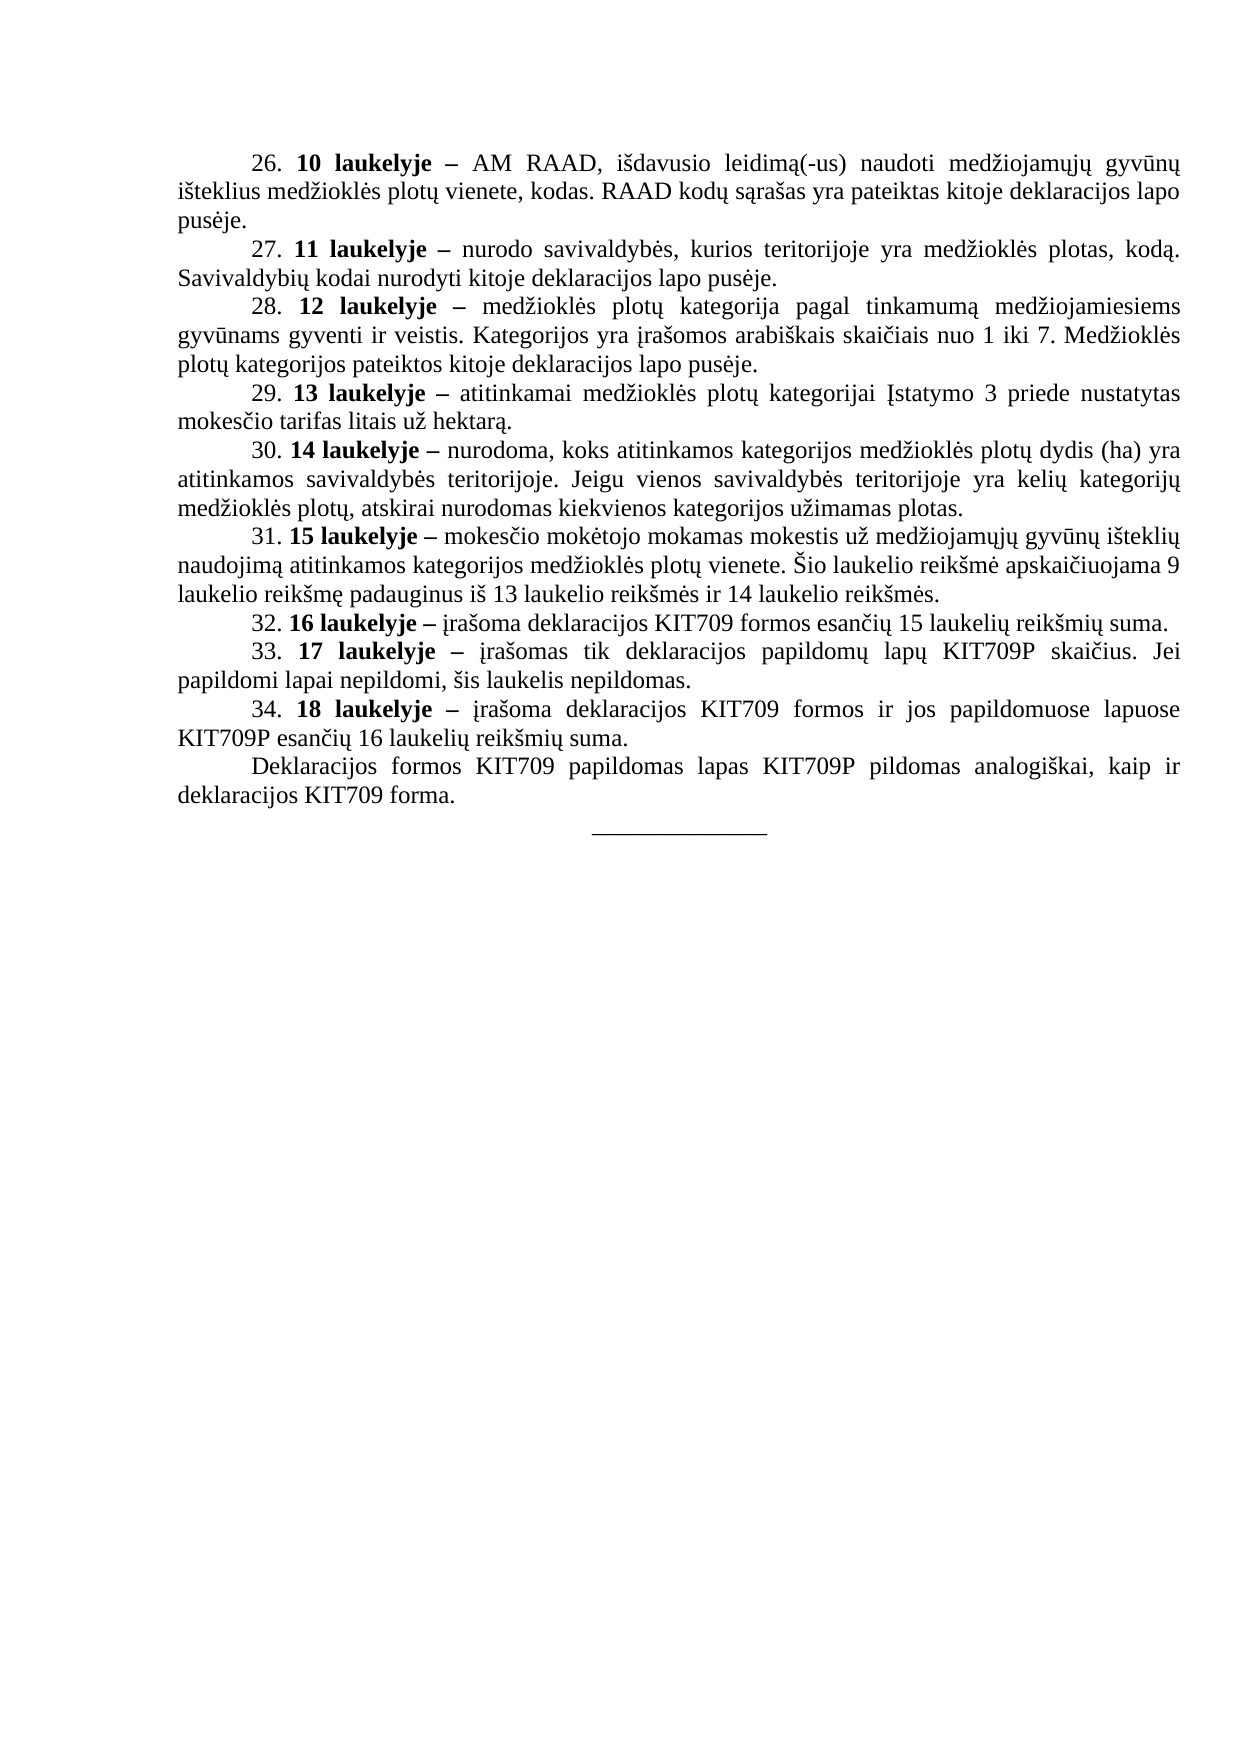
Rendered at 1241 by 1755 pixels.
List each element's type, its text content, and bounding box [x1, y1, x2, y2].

text ______________ [177, 809, 1181, 838]
text 34. 18 laukelyje – įrašoma deklaracijos KIT709 formos ir jos papildomuose lapuose KIT709P esančių 16 laukelių reikšmių suma. [177, 694, 1181, 751]
text Deklaracijos formos KIT709 papildomas lapas KIT709P pildomas analogiškai, kaip ir deklaracijos KIT709 forma. [177, 751, 1181, 809]
text 28. 12 laukelyje – medžioklės plotų kategorija pagal tinkamumą medžiojamiesiems gyvūnams gyventi ir veistis. Kategorijos yra įrašomos arabiškais skaičiais nuo 1 iki 7. Medžioklės plotų kategorijos pateiktos kitoje deklaracijos lapo pusėje. [177, 291, 1181, 378]
text 29. 13 laukelyje – atitinkamai medžioklės plotų kategorijai Įstatymo 3 priede nustatytas mokesčio tarifas litais už hektarą. [177, 378, 1181, 435]
text 31. 15 laukelyje – mokesčio mokėtojo mokamas mokestis už medžiojamųjų gyvūnų išteklių naudojimą atitinkamos kategorijos medžioklės plotų vienete. Šio laukelio reikšmė apskaičiuojama 9 laukelio reikšmę padauginus iš 13 laukelio reikšmės ir 14 laukelio reikšmės. [177, 521, 1181, 608]
text 27. 11 laukelyje – nurodo savivaldybės, kurios teritorijoje yra medžioklės plotas, kodą. Savivaldybių kodai nurodyti kitoje deklaracijos lapo pusėje. [177, 234, 1181, 291]
text 32. 16 laukelyje – įrašoma deklaracijos KIT709 formos esančių 15 laukelių reikšmių suma. [177, 608, 1181, 636]
text 33. 17 laukelyje – įrašomas tik deklaracijos papildomų lapų KIT709P skaičius. Jei papildomi lapai nepildomi, šis laukelis nepildomas. [177, 636, 1181, 694]
text 30. 14 laukelyje – nurodoma, koks atitinkamos kategorijos medžioklės plotų dydis (ha) yra atitinkamos savivaldybės teritorijoje. Jeigu vienos savivaldybės teritorijoje yra kelių kategorijų medžioklės plotų, atskirai nurodomas kiekvienos kategorijos užimamas plotas. [177, 435, 1181, 521]
text 26. 10 laukelyje – AM RAAD, išdavusio leidimą(-us) naudoti medžiojamųjų gyvūnų išteklius medžioklės plotų vienete, kodas. RAAD kodų sąrašas yra pateiktas kitoje deklaracijos lapo pusėje. [177, 148, 1181, 234]
